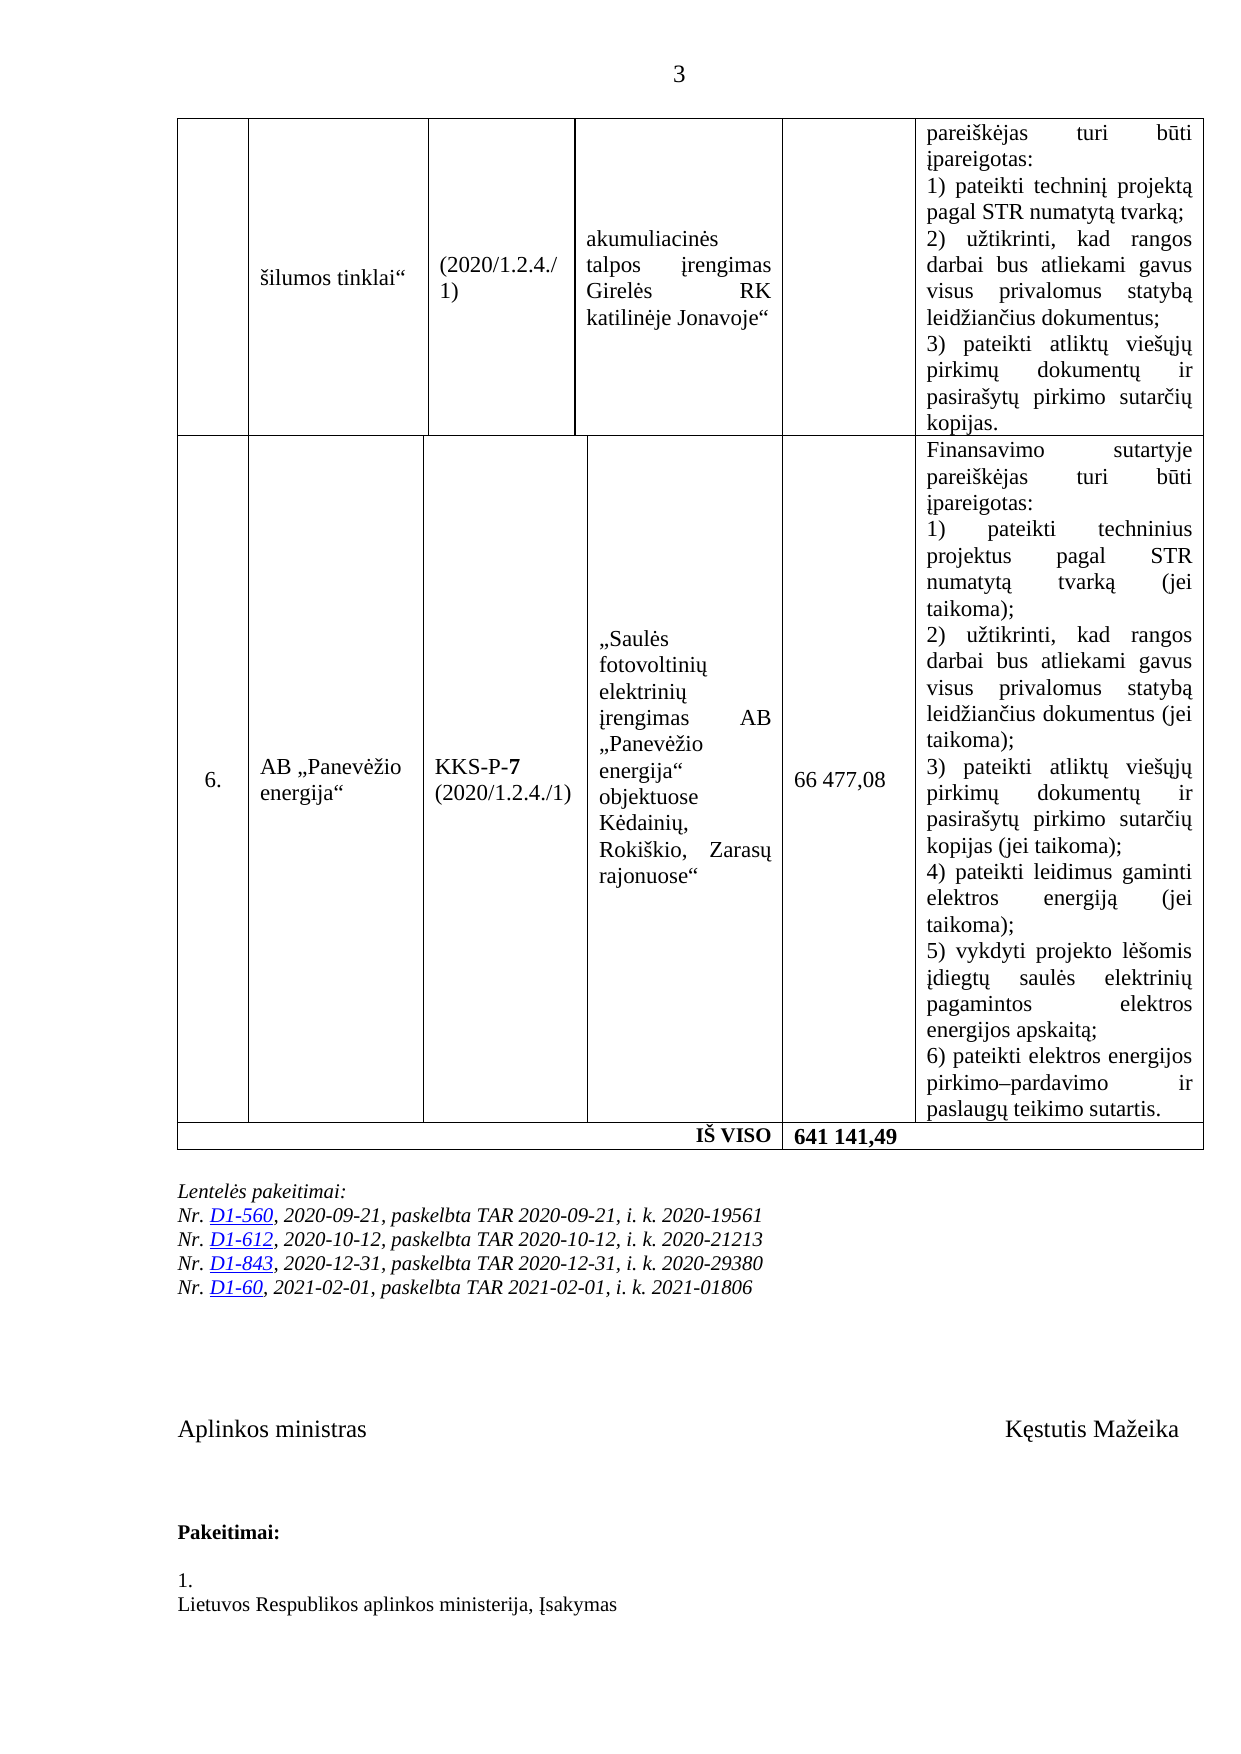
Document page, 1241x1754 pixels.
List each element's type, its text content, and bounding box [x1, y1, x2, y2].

table_cell pareiškėjas turi būti įpareigotas: 1) pateikti techninį projektą pagal STR numatytą tvarką; 2) užtikrinti, kad rangos darbai bus atliekami gavus visus privalomus statybą leidžiančius dokumentus; 3) pateikti atliktų viešųjų pirkimų dokumentų ir pasirašytų pirkimo sutarčių kopijas. [916, 119, 1203, 435]
table_cell akumuliacinės talpos įrengimas Girelės RK katilinėje Jonavoje“ [576, 119, 782, 435]
text Nr. D1-843, 2020-12-31, paskelbta TAR 2020-12-31, i. k. 2020-29380 [177, 1251, 1181, 1275]
table_header [599, 889, 623, 933]
table_cell (2020/1.2.4./1) [429, 119, 574, 435]
table_cell 6. [178, 436, 248, 1122]
table_cell IŠ VISO [178, 1123, 782, 1149]
table_cell 641 141,49 [783, 1123, 1203, 1149]
text Pakeitimai: [177, 1520, 1181, 1544]
table_cell Finansavimo sutartyje pareiškėjas turi būti įpareigotas: 1) pateikti techninius projektus pagal STR numatytą tvarką (jei taikoma); 2) užtikrinti, kad rangos darbai bus atliekami gavus visus privalomus statybą leidžiančius dokumentus (jei taikoma); 3) pateikti atliktų viešųjų pirkimų dokumentų ir pasirašytų pirkimo sutarčių kopijas (jei taikoma); 4) pateikti leidimus gaminti elektros energiją (jei taikoma); 5) vykdyti projekto lėšomis įdiegtų saulės elektrinių pagamintos elektros energijos apskaitą; 6) pateikti elektros energijos pirkimo–pardavimo ir paslaugų teikimo sutartis. [916, 436, 1203, 1122]
text Lietuvos Respublikos aplinkos ministerija, Įsakymas [177, 1592, 1181, 1616]
text Nr. D1-612, 2020-10-12, paskelbta TAR 2020-10-12, i. k. 2020-21213 [177, 1227, 1181, 1251]
text Nr. D1-560, 2020-09-21, paskelbta TAR 2020-09-21, i. k. 2020-19561 [177, 1203, 1181, 1227]
table_cell 66 477,08 [783, 436, 915, 1122]
text Aplinkos ministras Kęstutis Mažeika [177, 1414, 1181, 1443]
table_cell [178, 119, 248, 435]
table_cell „Saulės fotovoltinių elektrinių įrengimas AB „Panevėžio energija“ objektuose Kėdainių, Rokiškio, Zarasų rajonuose“ [588, 436, 782, 1122]
table_cell [783, 119, 915, 435]
text Nr. D1-60, 2021-02-01, paskelbta TAR 2021-02-01, i. k. 2021-01806 [177, 1275, 1181, 1299]
table_cell AB „Panevėžio energija“ [249, 436, 423, 1122]
table_cell KKS-P-7 (2020/1.2.4./1) [424, 436, 587, 1122]
text Lentelės pakeitimai: [177, 1179, 1181, 1203]
text 1. [177, 1568, 1181, 1592]
table_cell šilumos tinklai“ [249, 119, 428, 435]
